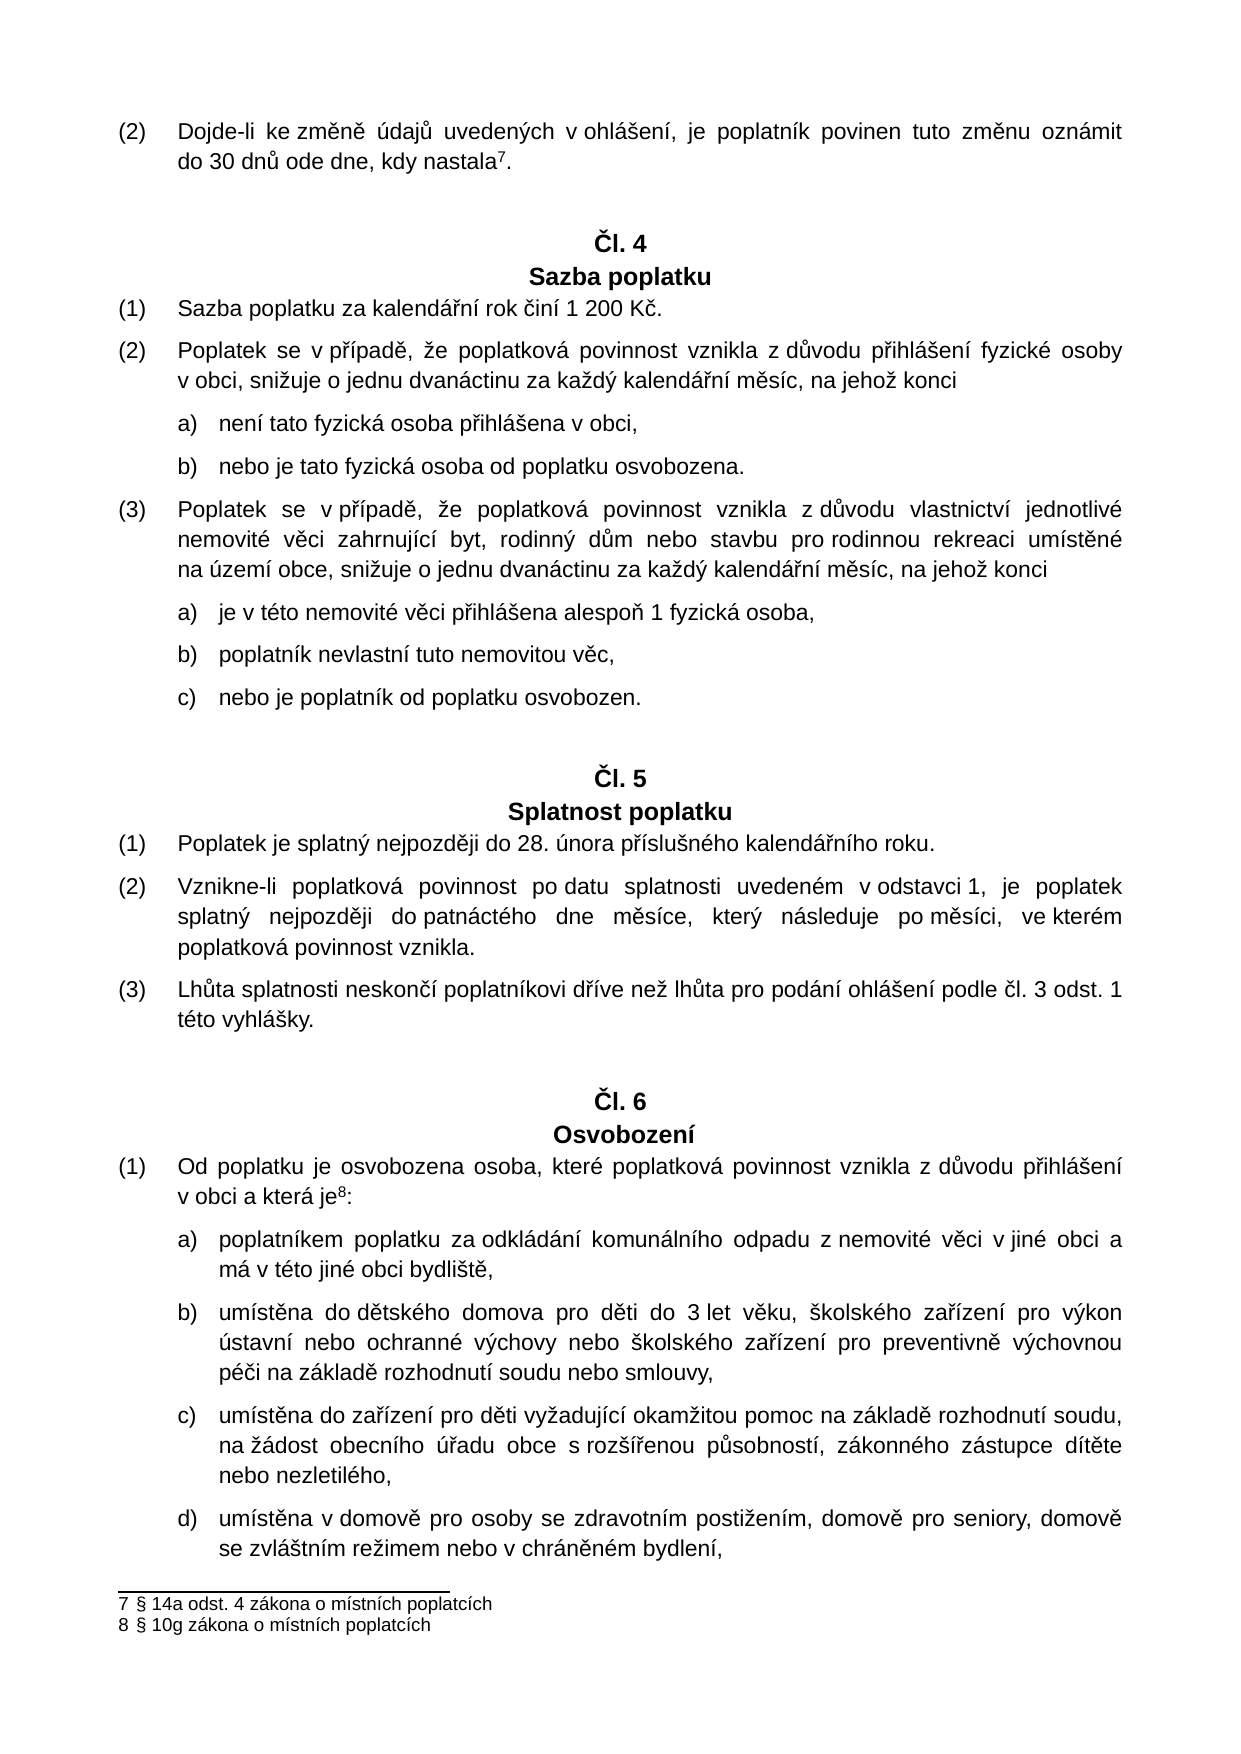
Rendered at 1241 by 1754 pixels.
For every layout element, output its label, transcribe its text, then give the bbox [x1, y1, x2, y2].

list Sazba poplatku za kalendářní rok činí 1 200 Kč. [118, 294, 1122, 321]
list nebo je poplatník od poplatku osvobozen. [177, 684, 1122, 711]
list Poplatek se v případě, že poplatková povinnost vznikla z důvodu přihlášení fyzické osoby v obci, snižuje o jednu dvanáctinu za každý kalendářní měsíc, na jehož konci [118, 337, 1122, 394]
list není tato fyzická osoba přihlášena v obci, [177, 410, 1122, 437]
list Od poplatku je osvobozena osoba, které poplatková povinnost vznikla z důvodu přihlášení v obci a která je: [118, 1153, 1122, 1209]
list umístěna do dětského domova pro děti do 3 let věku, školského zařízení pro výkon ústavní nebo ochranné výchovy nebo školského zařízení pro preventivně výchovnou péči na základě rozhodnutí soudu nebo smlouvy, [177, 1298, 1122, 1385]
subtitle Čl. 4 Sazba poplatku [118, 228, 1122, 290]
list poplatníkem poplatku za odkládání komunálního odpadu z nemovité věci v jiné obci a má v této jiné obci bydliště, [177, 1226, 1122, 1282]
list je v této nemovité věci přihlášena alespoň 1 fyzická osoba, [177, 599, 1122, 625]
list § 10g zákona o místních poplatcích [118, 1614, 1122, 1635]
subtitle Čl. 6 Osvobození [118, 1087, 1122, 1148]
list umístěna do zařízení pro děti vyžadující okamžitou pomoc na základě rozhodnutí soudu, na žádost obecního úřadu obce s rozšířenou působností, zákonného zástupce dítěte nebo nezletilého, [177, 1402, 1122, 1488]
list Poplatek se v případě, že poplatková povinnost vznikla z důvodu vlastnictví jednotlivé nemovité věci zahrnující byt, rodinný dům nebo stavbu pro rodinnou rekreaci umístěné na území obce, snižuje o jednu dvanáctinu za každý kalendářní měsíc, na jehož konci [118, 496, 1122, 582]
list poplatník nevlastní tuto nemovitou věc, [177, 641, 1122, 668]
list umístěna v domově pro osoby se zdravotním postižením, domově pro seniory, domově se zvláštním režimem nebo v chráněném bydlení, [177, 1505, 1122, 1561]
list nebo je tato fyzická osoba od poplatku osvobozena. [177, 453, 1122, 479]
list § 14a odst. 4 zákona o místních poplatcích [118, 1592, 1122, 1614]
list Vznikne-li poplatková povinnost po datu splatnosti uvedeném v odstavci 1, je poplatek splatný nejpozději do patnáctého dne měsíce, který následuje po měsíci, ve kterém poplatková povinnost vznikla. [118, 873, 1122, 960]
list Dojde-li ke změně údajů uvedených v ohlášení, je poplatník povinen tuto změnu oznámit do 30 dnů ode dne, kdy nastala. [118, 118, 1122, 175]
list Lhůta splatnosti neskončí poplatníkovi dříve než lhůta pro podání ohlášení podle čl. 3 odst. 1 této vyhlášky. [118, 976, 1122, 1033]
list Poplatek je splatný nejpozději do 28. února příslušného kalendářního roku. [118, 830, 1122, 857]
subtitle Čl. 5 Splatnost poplatku [118, 764, 1122, 826]
